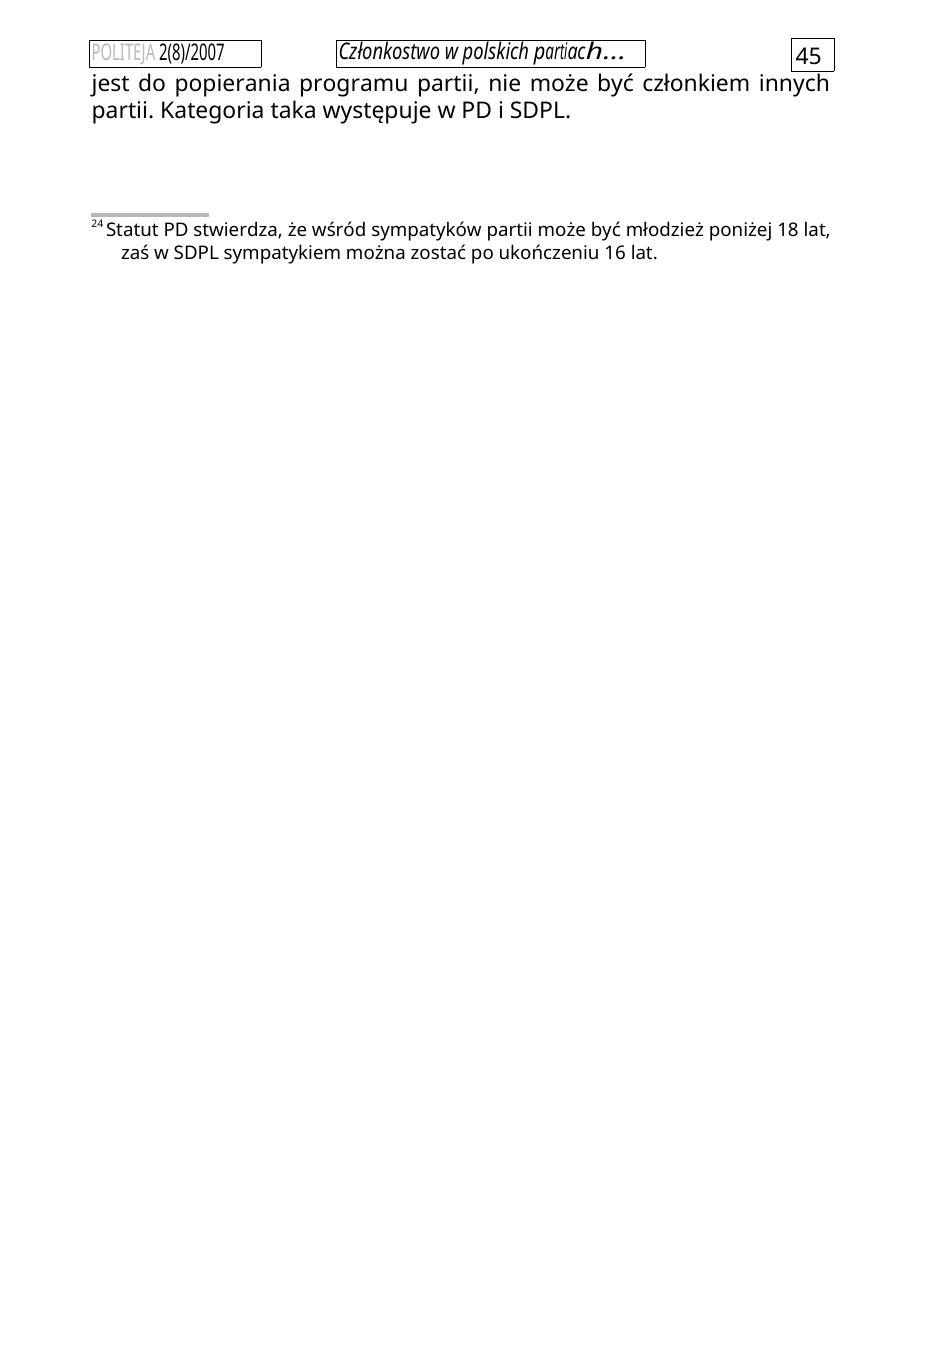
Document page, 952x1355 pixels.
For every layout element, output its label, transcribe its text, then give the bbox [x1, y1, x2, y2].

text 24 Statut PD stwierdza, że wśród sympatyków partii może być młodzież poniżej 18 lat, zaś w SDPL sympatykiem można zostać po ukończeniu 16 lat. [91, 212, 843, 265]
text jest do popierania programu partii, nie może być członkiem innych partii. Kategoria taka występuje w PD i SDPL. [91, 69, 830, 126]
